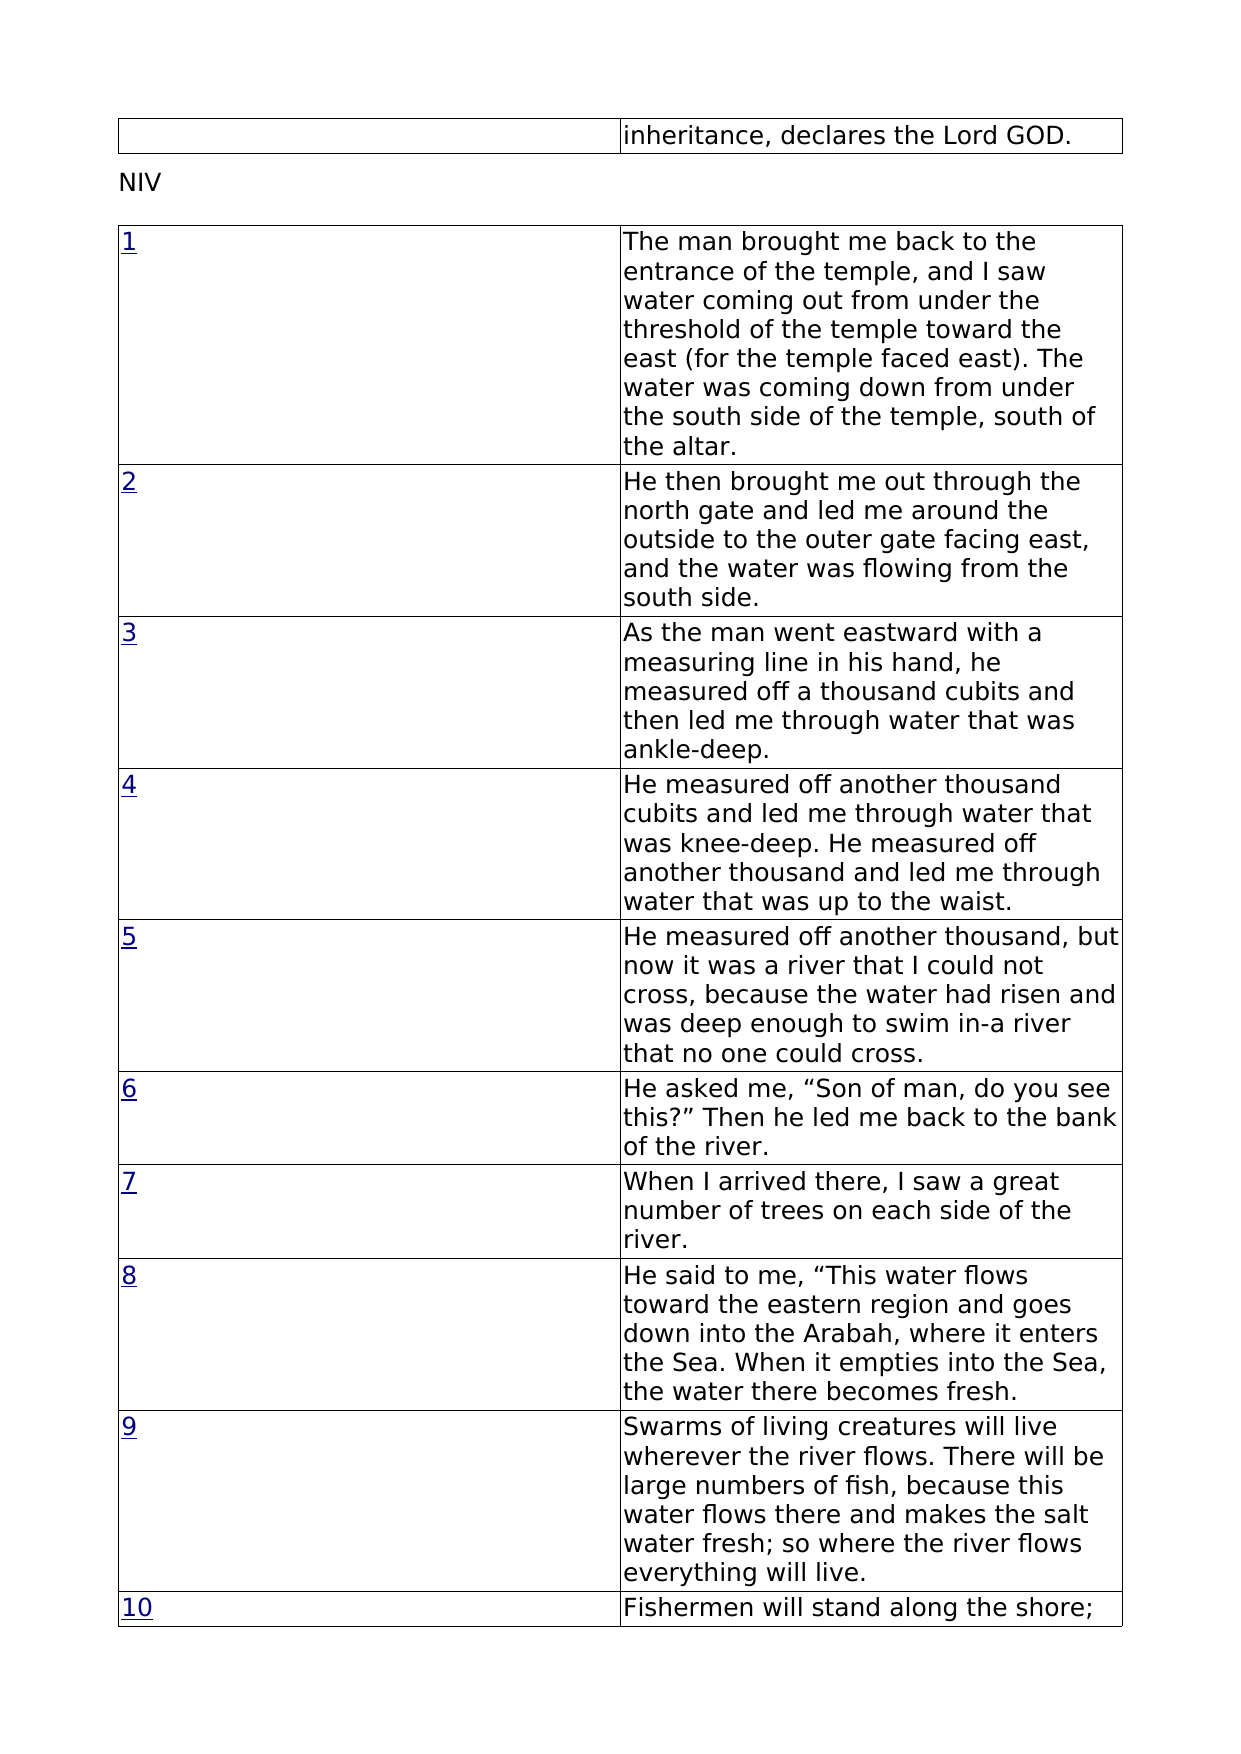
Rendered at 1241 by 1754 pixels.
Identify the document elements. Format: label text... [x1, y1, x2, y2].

table_cell 3 [119, 617, 620, 767]
table_cell 6 [119, 1072, 620, 1164]
table_cell inheritance, declares the Lord GOD. [621, 119, 1122, 153]
table_cell He asked me, “Son of man, do you see this?” Then he led me back to the bank of the river. [621, 1072, 1122, 1164]
table_cell When I arrived there, I saw a great number of trees on each side of the river. [621, 1165, 1122, 1258]
table_cell 2 [119, 465, 620, 616]
table_header The man brought me back to the entrance of the temple, and I saw water coming out from under the threshold of the temple toward the east (for the temple faced east). The water was coming down from under the south side of the temple, south of the altar. [621, 226, 1122, 464]
table_cell [119, 119, 620, 153]
text NIV [118, 168, 1122, 197]
table_cell 9 [119, 1411, 620, 1591]
table_cell He measured off another thousand cubits and led me through water that was knee-deep. He measured off another thousand and led me through water that was up to the waist. [621, 769, 1122, 919]
table_cell As the man went eastward with a measuring line in his hand, he measured off a thousand cubits and then led me through water that was ankle-deep. [621, 617, 1122, 767]
table_cell 5 [119, 920, 620, 1071]
table_cell Fishermen will stand along the shore; [621, 1592, 1122, 1626]
table_cell 4 [119, 769, 620, 919]
table_cell He said to me, “This water flows toward the eastern region and goes down into the Arabah, where it enters the Sea. When it empties into the Sea, the water there becomes fresh. [621, 1259, 1122, 1409]
table_cell 10 [119, 1592, 620, 1626]
table_cell Swarms of living creatures will live wherever the river flows. There will be large numbers of fish, because this water flows there and makes the salt water fresh; so where the river flows everything will live. [621, 1411, 1122, 1591]
table_cell 8 [119, 1259, 620, 1409]
table_cell 7 [119, 1165, 620, 1258]
table_cell He measured off another thousand, but now it was a river that I could not cross, because the water had risen and was deep enough to swim in-a river that no one could cross. [621, 920, 1122, 1071]
table_cell He then brought me out through the north gate and led me around the outside to the outer gate facing east, and the water was flowing from the south side. [621, 465, 1122, 616]
table_header 1 [119, 226, 620, 464]
